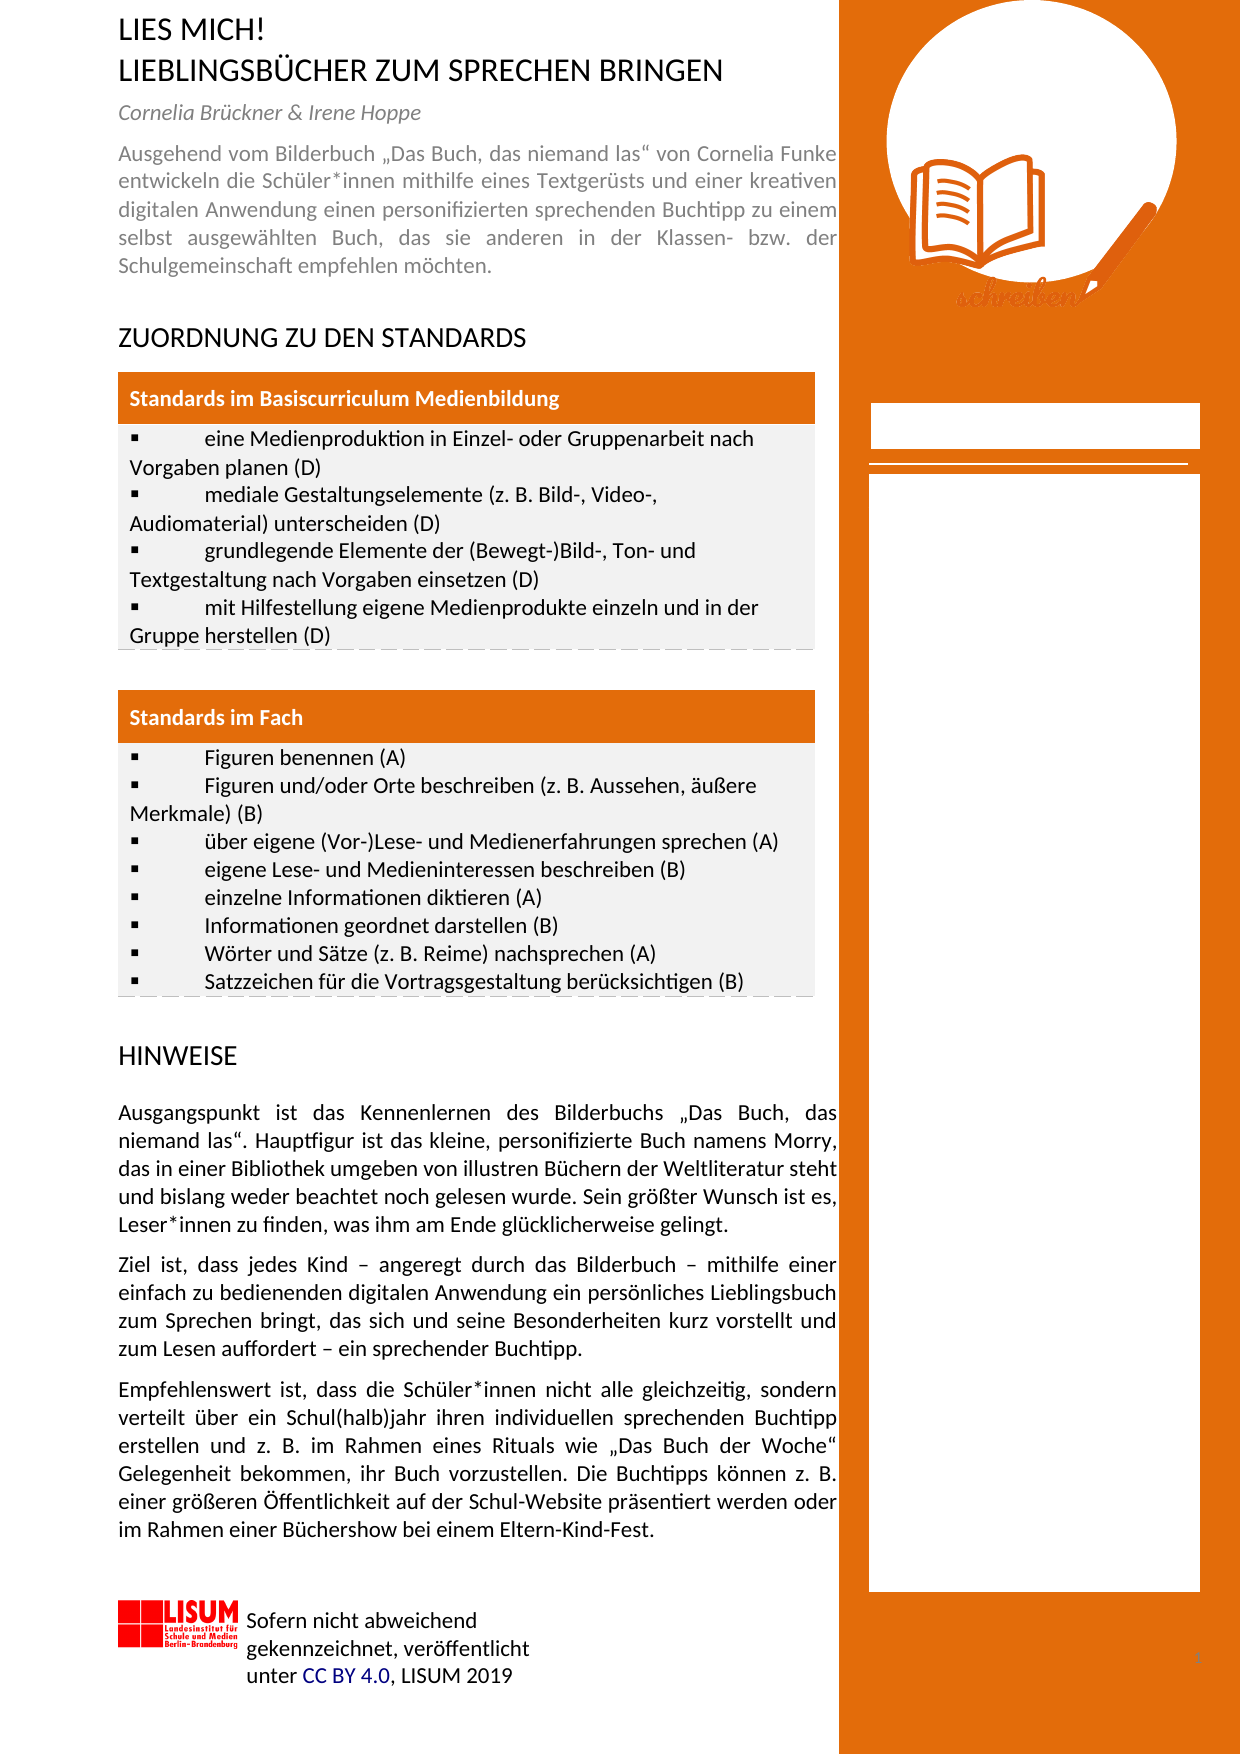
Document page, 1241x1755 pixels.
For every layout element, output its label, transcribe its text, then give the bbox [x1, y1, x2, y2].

table_header Standards im Fach [118, 690, 815, 743]
text Jahrgangsstufe, Niveaustufe [869, 486, 1191, 514]
text Empfehlenswert ist, dass die Schüler*innen nicht alle gleichzeitig, sondern verteilt über ein Schul(halb)jahr ihren individuellen sprechenden Buchtipp erstellen und z. B. im Rahmen eines Rituals wie „Das Buch der Woche“ Gelegenheit bekommen, ihr Buch vorzustellen. Die Buchtipps können z. B. einer größeren Öffentlichkeit auf der Schul-Website präsentiert werden oder im Rahmen einer Büchershow bei einem Eltern-Kind-Fest. [118, 1375, 839, 1543]
text Fach (fachübergreifende Bezüge) [869, 595, 1191, 623]
text Zeitbedarf [869, 1148, 1191, 1176]
text Ziel ist, dass jedes Kind – angeregt durch das Bilderbuch – mithilfe einer einfach zu bedienenden digitalen Anwendung ein persönliches Lieblingsbuch zum Sprechen bringt, das sich und seine Besonderheiten kurz vorstellt und zum Lesen auffordert – ein sprechender Buchtipp. [118, 1250, 839, 1362]
table_cell Figuren benennen (A) Figuren und/oder Orte beschreiben (z. B. Aussehen, äußere Merkmale) (B) über eigene (Vor-)Lese- und Medienerfahrungen sprechen (A) eigene Lese- und Medieninteressen beschreiben (B) einzelne Informationen diktieren (A) Informationen geordnet darstellen (B) Wörter und Sätze (z. B. Reime) nachsprechen (A) Satzzeichen für die Vortragsgestaltung berücksichtigen (B) [118, 743, 815, 996]
text Lesend, schreibend und im Gespräch mit Texten und Medien umgehen [869, 741, 1191, 824]
text Cornelia Brückner & Irene Hoppe [118, 98, 839, 126]
text Themen und Inhalte [869, 704, 1191, 732]
text Ausgehend vom Bilderbuch „Das Buch, das niemand las“ von Cornelia Funke entwickeln die Schüler*innen mithilfe eines Textgerüsts und einer kreativen digitalen Anwendung einen personifizierten sprechenden Buchtipp zu einem selbst ausgewählten Buch, das sie anderen in der Klassen- bzw. der Schulgemeinschaft empfehlen möchten. [118, 139, 839, 279]
text Kompetenzbereiche im Fach [869, 873, 1191, 901]
subtitle Lies mich! Lieblingsbücher zum Sprechen bringen [118, 8, 839, 90]
text Deutsch (Kunst) [869, 631, 1191, 659]
text Kompetenzbereich im Basiscurriculum Medienbildung [869, 1011, 1191, 1067]
text Bilderbuch „Das Buch, das niemand las“, Lieblingsbücher der Kinder, Textgerüst für den sprechenden Buchtipp, Tablets (iOS) mit der App „ChatterPix Kids“ bzw. PC oder Laptop mit Internetzugang zur Nutzung des webbasierten Programms „Blabberize“, evtl. Mikrofon und Digitalkamera, Smartboard bzw. Beamer [869, 1321, 1191, 1584]
subtitle ZUORDNUNG ZU DEN STANDARDS [118, 319, 839, 355]
text 1/2, A/B [869, 522, 1191, 550]
text Mit Texten und Medien umgehen, Schreiben, Lesen [869, 910, 1191, 966]
table_cell eine Medienproduktion in Einzel- oder Gruppenarbeit nach Vorgaben planen (D) mediale Gestaltungselemente (z. B. Bild-, Video-, Audiomaterial) unterscheiden (D) grundlegende Elemente der (Bewegt-)Bild-, Ton- und Textgestaltung nach Vorgaben einsetzen (D) mit Hilfestellung eigene Medienprodukte einzeln und in der Gruppe herstellen (D) [118, 425, 815, 649]
text Produzieren [869, 1075, 1191, 1103]
text Ausgangspunkt ist das Kennenlernen des Bilderbuchs „Das Buch, das niemand las“. Hauptfigur ist das kleine, personifizierte Buch namens Morry, das in einer Bibliothek umgeben von illustren Büchern der Weltliteratur steht und bislang weder beachtet noch gelesen wurde. Sein größter Wunsch ist es, Leser*innen zu finden, was ihm am Ende glücklicherweise gelingt. [118, 1098, 839, 1238]
table_header Standards im Basiscurriculum Medienbildung [118, 372, 815, 424]
subtitle AUF EINEN BLICK [871, 411, 1179, 442]
text Materialien [869, 1285, 1191, 1313]
text begleitend über ein (halbes) Schuljahr [869, 1184, 1191, 1240]
subtitle HINWEISE [118, 1037, 839, 1073]
